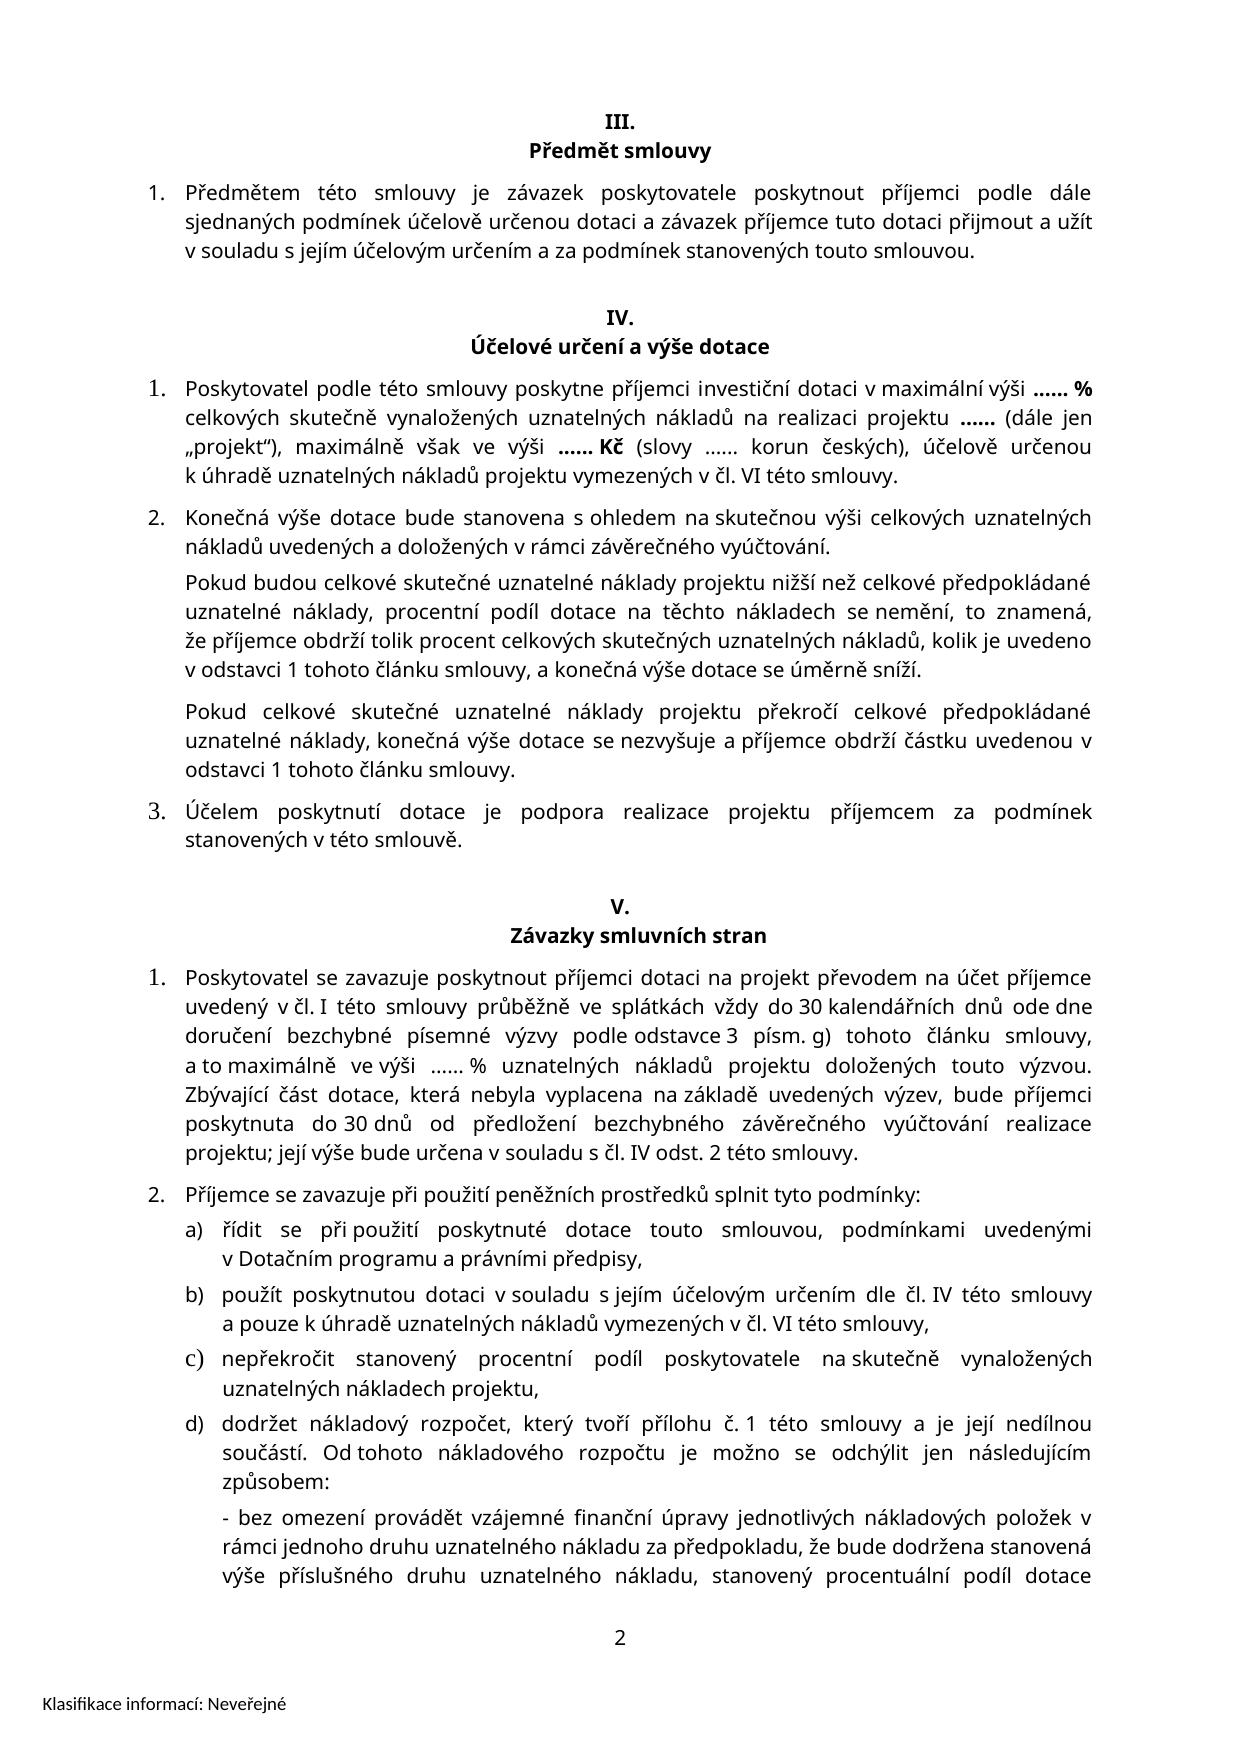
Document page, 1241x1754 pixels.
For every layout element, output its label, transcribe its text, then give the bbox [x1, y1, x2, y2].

text Pokud celkové skutečné uznatelné náklady projektu překročí celkové předpokládané uznatelné náklady, konečná výše dotace se nezvyšuje a příjemce obdrží částku uvedenou v odstavci 1 tohoto článku smlouvy. [185, 696, 1093, 783]
text V. [148, 891, 1093, 921]
list dodržet nákladový rozpočet, který tvoří přílohu č. 1 této smlouvy a je její nedílnou součástí. Od tohoto nákladového rozpočtu je možno se odchýlit jen následujícím způsobem: [185, 1408, 1093, 1496]
text - bez omezení provádět vzájemné finanční úpravy jednotlivých nákladových položek v rámci jednoho druhu uznatelného nákladu za předpokladu, že bude dodržena stanovená výše příslušného druhu uznatelného nákladu, stanovený procentuální podíl dotace [222, 1502, 1093, 1589]
list Konečná výše dotace bude stanovena s ohledem na skutečnou výši celkových uznatelných nákladů uvedených a doložených v rámci závěrečného vyúčtování. [148, 502, 1093, 561]
list Účelem poskytnutí dotace je podpora realizace projektu příjemcem za podmínek stanovených v této smlouvě. [148, 796, 1093, 854]
text Účelové určení a výše dotace [148, 331, 1093, 361]
text Závazky smluvních stran [185, 921, 1093, 950]
list Poskytovatel se zavazuje poskytnout příjemci dotaci na projekt převodem na účet příjemce uvedený v čl. I této smlouvy průběžně ve splátkách vždy do 30 kalendářních dnů ode dne doručení bezchybné písemné výzvy podle odstavce 3 písm. g) tohoto článku smlouvy, a to maximálně ve výši ...... % uznatelných nákladů projektu doložených touto výzvou. Zbývající část dotace, která nebyla vyplacena na základě uvedených výzev, bude příjemci poskytnuta do 30 dnů od předložení bezchybného závěrečného vyúčtování realizace projektu; její výše bude určena v souladu s čl. IV odst. 2 této smlouvy. [148, 962, 1093, 1166]
list Příjemce se zavazuje při použití peněžních prostředků splnit tyto podmínky: [148, 1179, 1093, 1208]
text Pokud budou celkové skutečné uznatelné náklady projektu nižší než celkové předpokládané uznatelné náklady, procentní podíl dotace na těchto nákladech se nemění, to znamená, že příjemce obdrží tolik procent celkových skutečných uznatelných nákladů, kolik je uvedeno v odstavci 1 tohoto článku smlouvy, a konečná výše dotace se úměrně sníží. [185, 567, 1093, 683]
text Předmět smlouvy [148, 136, 1093, 165]
text III. [148, 106, 1093, 136]
list Předmětem této smlouvy je závazek poskytovatele poskytnout příjemci podle dále sjednaných podmínek účelově určenou dotaci a závazek příjemce tuto dotaci přijmout a užít v souladu s jejím účelovým určením a za podmínek stanovených touto smlouvou. [148, 177, 1093, 265]
text IV. [148, 302, 1093, 331]
list Poskytovatel podle této smlouvy poskytne příjemci investiční dotaci v maximální výši ...... % celkových skutečně vynaložených uznatelných nákladů na realizaci projektu ...... (dále jen „projekt“), maximálně však ve výši ...... Kč (slovy ...... korun českých), účelově určenou k úhradě uznatelných nákladů projektu vymezených v čl. VI této smlouvy. [148, 373, 1093, 490]
list nepřekročit stanovený procentní podíl poskytovatele na skutečně vynaložených uznatelných nákladech projektu, [185, 1343, 1093, 1402]
list řídit se při použití poskytnuté dotace touto smlouvou, podmínkami uvedenými v Dotačním programu a právními předpisy, [185, 1214, 1093, 1273]
list použít poskytnutou dotaci v souladu s jejím účelovým určením dle čl. IV této smlouvy a pouze k úhradě uznatelných nákladů vymezených v čl. VI této smlouvy, [185, 1279, 1093, 1337]
